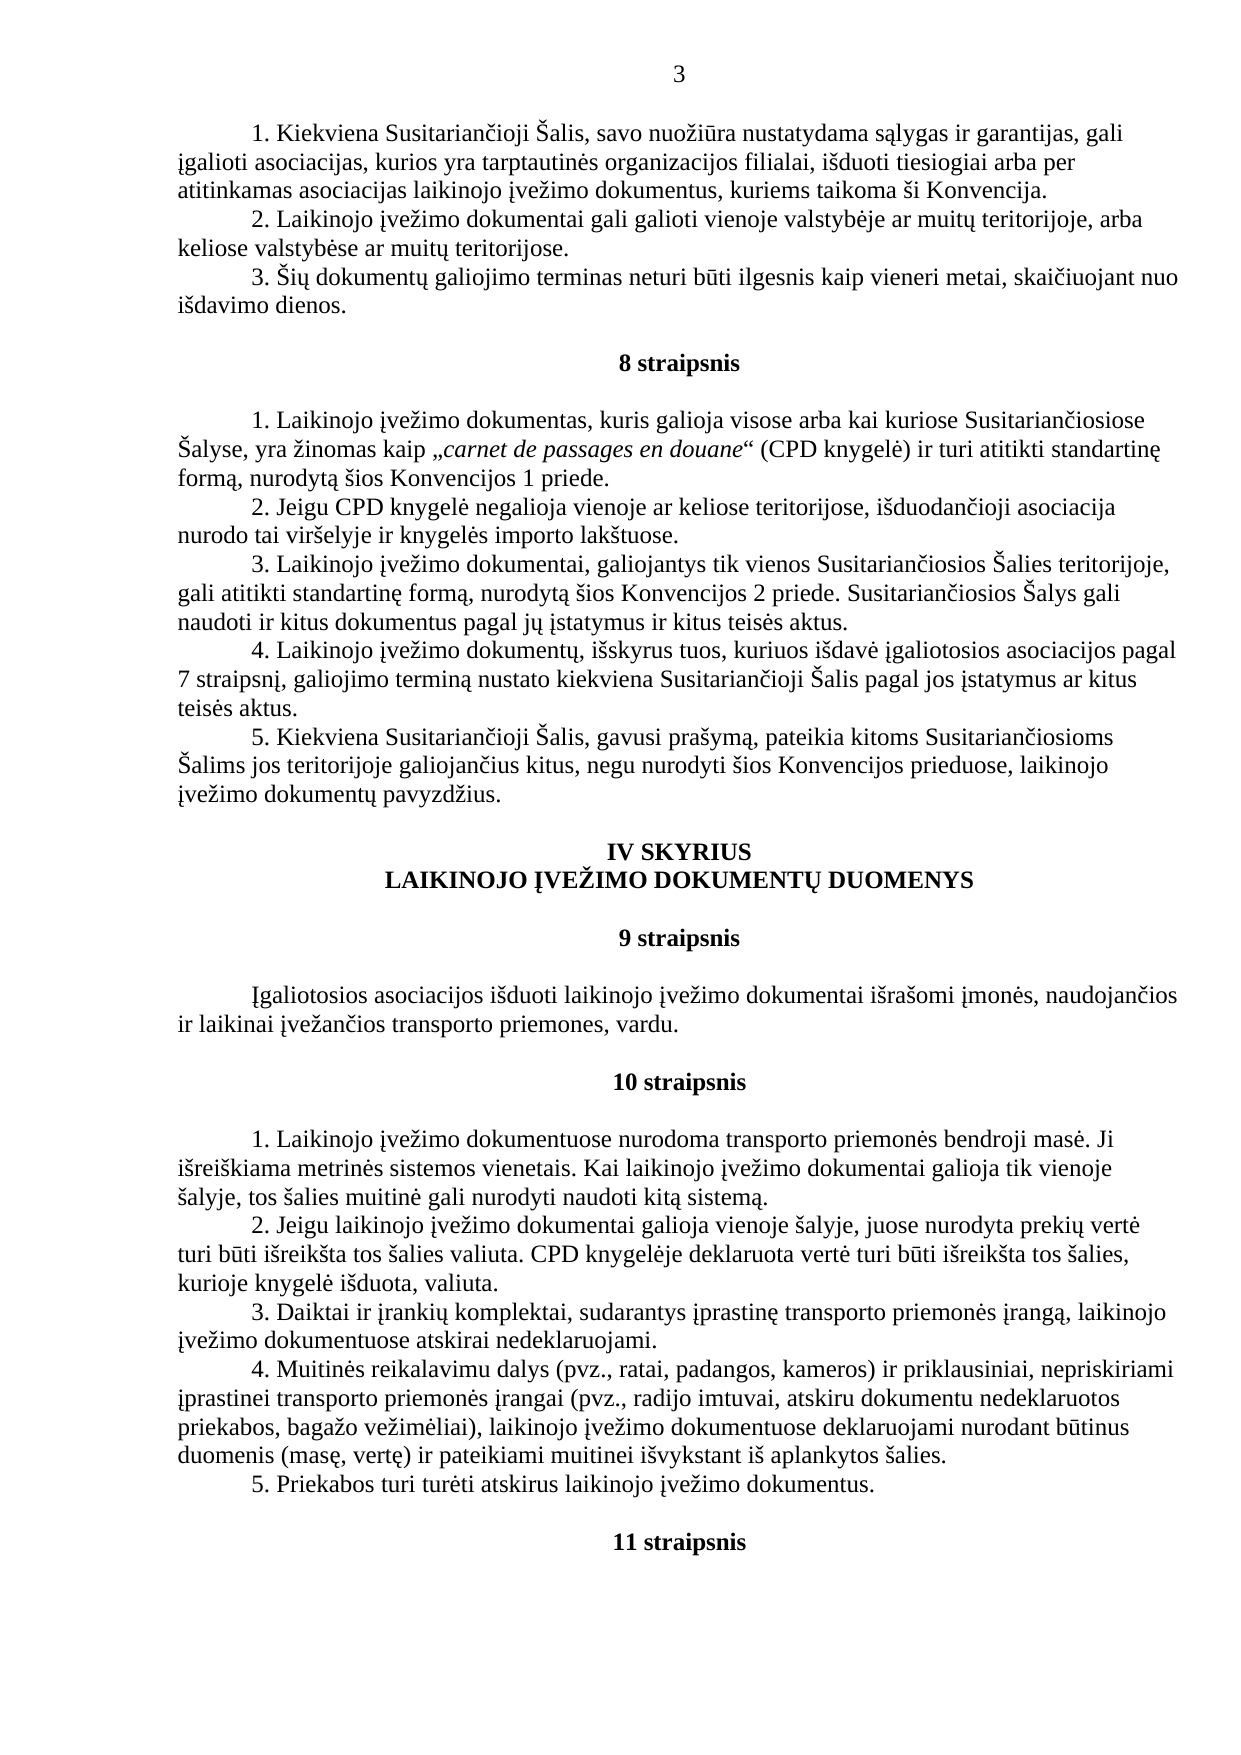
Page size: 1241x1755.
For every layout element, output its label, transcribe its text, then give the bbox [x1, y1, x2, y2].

text 2. Jeigu CPD knygelė negalioja vienoje ar keliose teritorijose, išduodančioji asociacija nurodo tai viršelyje ir knygelės importo lakštuose. [177, 492, 1181, 549]
text 9 straipsnis [177, 923, 1181, 952]
text Įgaliotosios asociacijos išduoti laikinojo įvežimo dokumentai išrašomi įmonės, naudojančios ir laikinai įvežančios transporto priemones, vardu. [177, 981, 1181, 1038]
text 10 straipsnis [177, 1067, 1181, 1096]
text 3. Šių dokumentų galiojimo terminas neturi būti ilgesnis kaip vieneri metai, skaičiuojant nuo išdavimo dienos. [177, 262, 1181, 319]
text 1. Kiekviena Susitariančioji Šalis, savo nuožiūra nustatydama sąlygas ir garantijas, gali įgalioti asociacijas, kurios yra tarptautinės organizacijos filialai, išduoti tiesiogiai arba per atitinkamas asociacijas laikinojo įvežimo dokumentus, kuriems taikoma ši Konvencija. [177, 118, 1181, 204]
text 3. Daiktai ir įrankių komplektai, sudarantys įprastinę transporto priemonės įrangą, laikinojo įvežimo dokumentuose atskirai nedeklaruojami. [177, 1297, 1181, 1354]
text 5. Priekabos turi turėti atskirus laikinojo įvežimo dokumentus. [177, 1469, 1181, 1498]
text 3. Laikinojo įvežimo dokumentai, galiojantys tik vienos Susitariančiosios Šalies teritorijoje, gali atitikti standartinę formą, nurodytą šios Konvencijos 2 priede. Susitariančiosios Šalys gali naudoti ir kitus dokumentus pagal jų įstatymus ir kitus teisės aktus. [177, 549, 1181, 636]
text 2. Laikinojo įvežimo dokumentai gali galioti vienoje valstybėje ar muitų teritorijoje, arba keliose valstybėse ar muitų teritorijose. [177, 204, 1181, 262]
text 2. Jeigu laikinojo įvežimo dokumentai galioja vienoje šalyje, juose nurodyta prekių vertė turi būti išreikšta tos šalies valiuta. CPD knygelėje deklaruota vertė turi būti išreikšta tos šalies, kurioje knygelė išduota, valiuta. [177, 1211, 1181, 1297]
text IV SKYRIUS [177, 837, 1181, 866]
text 8 straipsnis [177, 348, 1181, 377]
text 1. Laikinojo įvežimo dokumentuose nurodoma transporto priemonės bendroji masė. Ji išreiškiama metrinės sistemos vienetais. Kai laikinojo įvežimo dokumentai galioja tik vienoje šalyje, tos šalies muitinė gali nurodyti naudoti kitą sistemą. [177, 1124, 1181, 1211]
text 1. Laikinojo įvežimo dokumentas, kuris galioja visose arba kai kuriose Susitariančiosiose Šalyse, yra žinomas kaip „carnet de passages en douane“ (CPD knygelė) ir turi atitikti standartinę formą, nurodytą šios Konvencijos 1 priede. [177, 406, 1181, 492]
text 11 straipsnis [177, 1527, 1181, 1556]
text LAIKINOJO ĮVEŽIMO DOKUMENTŲ DUOMENYS [177, 866, 1181, 894]
text 5. Kiekviena Susitariančioji Šalis, gavusi prašymą, pateikia kitoms Susitariančiosioms Šalims jos teritorijoje galiojančius kitus, negu nurodyti šios Konvencijos prieduose, laikinojo įvežimo dokumentų pavyzdžius. [177, 722, 1181, 808]
text 4. Laikinojo įvežimo dokumentų, išskyrus tuos, kuriuos išdavė įgaliotosios asociacijos pagal 7 straipsnį, galiojimo terminą nustato kiekviena Susitariančioji Šalis pagal jos įstatymus ar kitus teisės aktus. [177, 636, 1181, 722]
text 4. Muitinės reikalavimu dalys (pvz., ratai, padangos, kameros) ir priklausiniai, nepriskiriami įprastinei transporto priemonės įrangai (pvz., radijo imtuvai, atskiru dokumentu nedeklaruotos priekabos, bagažo vežimėliai), laikinojo įvežimo dokumentuose deklaruojami nurodant būtinus duomenis (masę, vertę) ir pateikiami muitinei išvykstant iš aplankytos šalies. [177, 1354, 1181, 1469]
